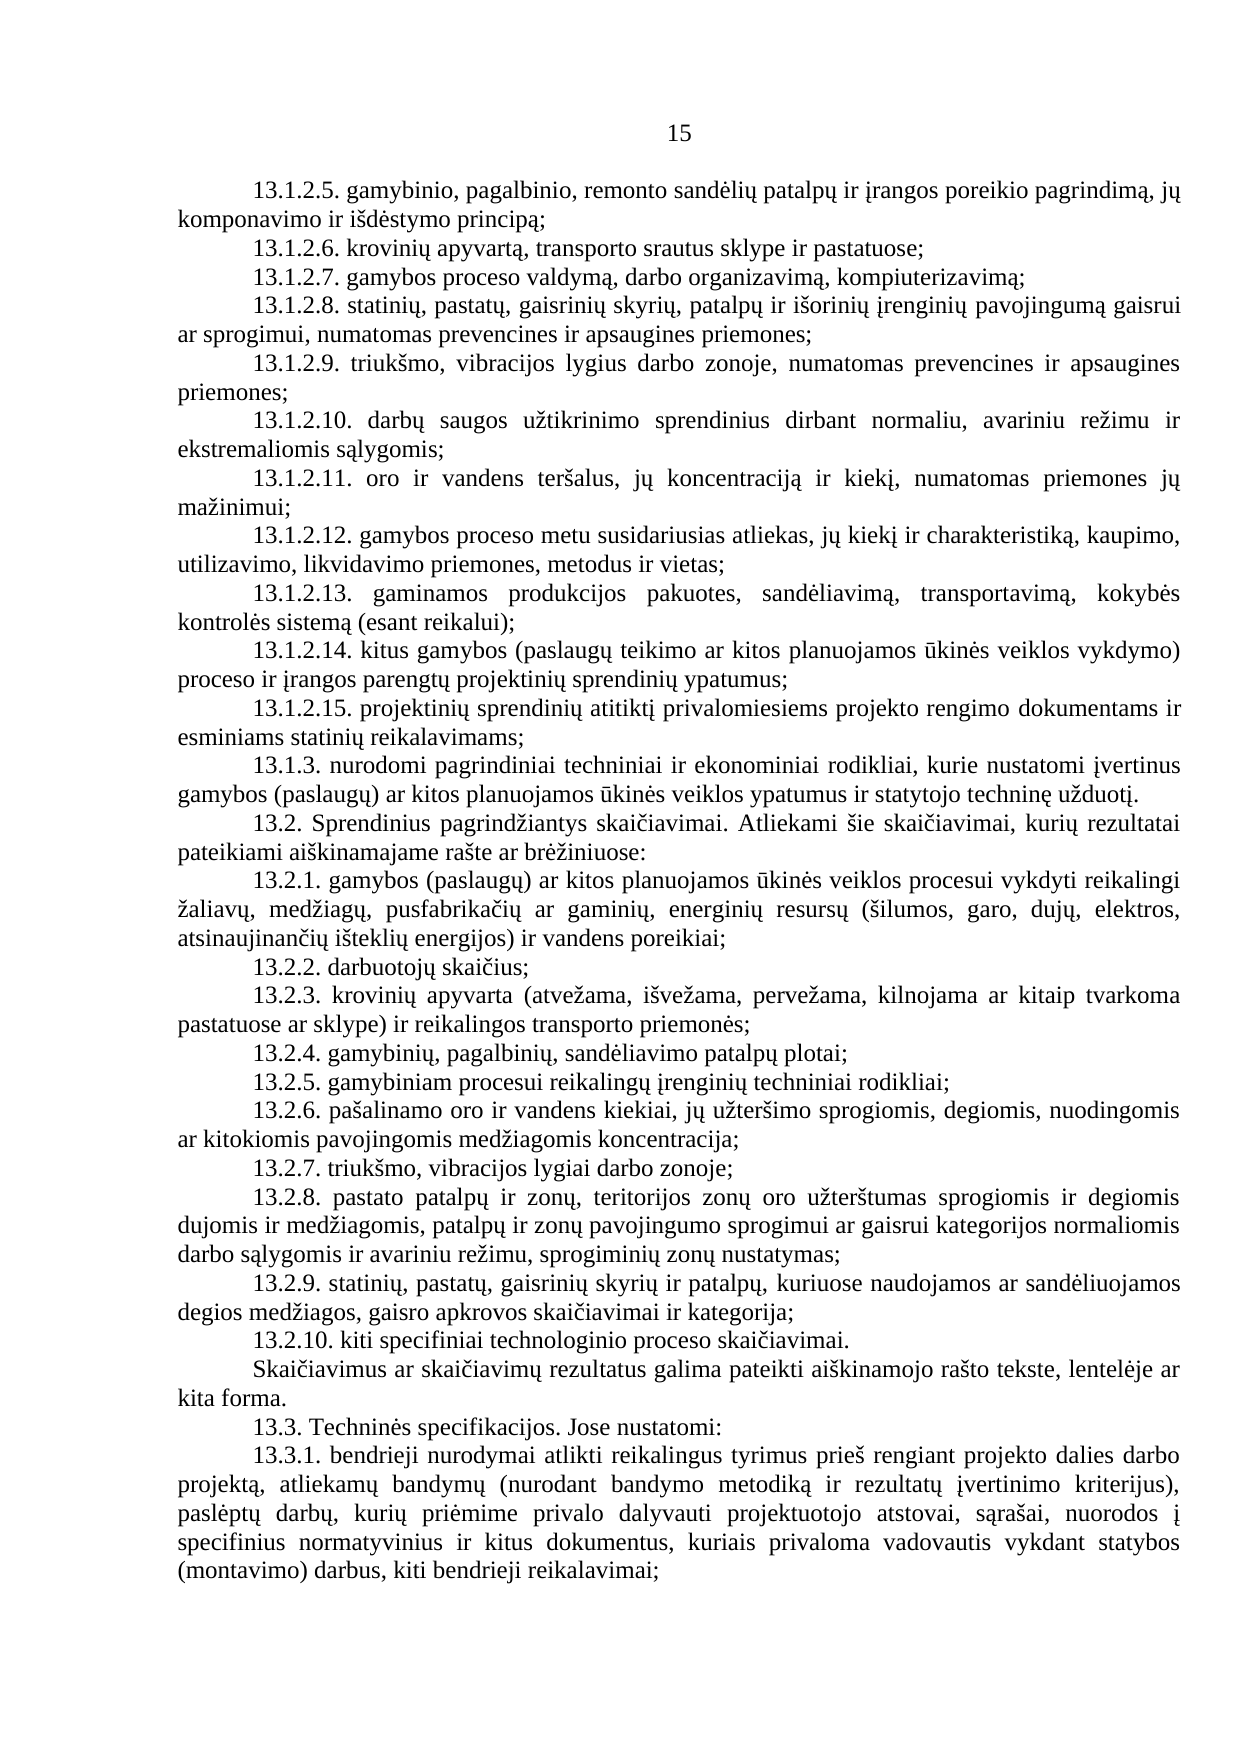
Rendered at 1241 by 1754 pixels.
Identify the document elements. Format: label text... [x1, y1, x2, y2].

text 13.2.8. pastato patalpų ir zonų, teritorijos zonų oro užterštumas sprogiomis ir degiomis dujomis ir medžiagomis, patalpų ir zonų pavojingumo sprogimui ar gaisrui kategorijos normaliomis darbo sąlygomis ir avariniu režimu, sprogiminių zonų nustatymas; [177, 1182, 1181, 1268]
text 13.1.2.14. kitus gamybos (paslaugų teikimo ar kitos planuojamos ūkinės veiklos vykdymo) proceso ir įrangos parengtų projektinių sprendinių ypatumus; [177, 636, 1181, 693]
text 13.1.3. nurodomi pagrindiniai techniniai ir ekonominiai rodikliai, kurie nustatomi įvertinus gamybos (paslaugų) ar kitos planuojamos ūkinės veiklos ypatumus ir statytojo techninę užduotį. [177, 751, 1181, 808]
text 13.2.10. kiti specifiniai technologinio proceso skaičiavimai. [177, 1326, 1181, 1354]
text 13.1.2.6. krovinių apyvartą, transporto srautus sklype ir pastatuose; [177, 233, 1181, 262]
text 13.2.3. krovinių apyvarta (atvežama, išvežama, pervežama, kilnojama ar kitaip tvarkoma pastatuose ar sklype) ir reikalingos transporto priemonės; [177, 981, 1181, 1038]
text 13.2.9. statinių, pastatų, gaisrinių skyrių ir patalpų, kuriuose naudojamos ar sandėliuojamos degios medžiagos, gaisro apkrovos skaičiavimai ir kategorija; [177, 1268, 1181, 1326]
text 13.2.2. darbuotojų skaičius; [177, 952, 1181, 981]
text 13.1.2.5. gamybinio, pagalbinio, remonto sandėlių patalpų ir įrangos poreikio pagrindimą, jų komponavimo ir išdėstymo principą; [177, 176, 1181, 233]
text 13.1.2.15. projektinių sprendinių atitiktį privalomiesiems projekto rengimo dokumentams ir esminiams statinių reikalavimams; [177, 693, 1181, 751]
text 13.1.2.9. triukšmo, vibracijos lygius darbo zonoje, numatomas prevencines ir apsaugines priemones; [177, 348, 1181, 406]
text Skaičiavimus ar skaičiavimų rezultatus galima pateikti aiškinamojo rašto tekste, lentelėje ar kita forma. [177, 1354, 1181, 1412]
text 13.2.4. gamybinių, pagalbinių, sandėliavimo patalpų plotai; [177, 1038, 1181, 1067]
text 13.1.2.8. statinių, pastatų, gaisrinių skyrių, patalpų ir išorinių įrenginių pavojingumą gaisrui ar sprogimui, numatomas prevencines ir apsaugines priemones; [177, 291, 1181, 348]
text 13.2.7. triukšmo, vibracijos lygiai darbo zonoje; [177, 1153, 1181, 1182]
text 13.3. Techninės specifikacijos. Jose nustatomi: [177, 1412, 1181, 1441]
text 13.3.1. bendrieji nurodymai atlikti reikalingus tyrimus prieš rengiant projekto dalies darbo projektą, atliekamų bandymų (nurodant bandymo metodiką ir rezultatų įvertinimo kriterijus), paslėptų darbų, kurių priėmime privalo dalyvauti projektuotojo atstovai, sąrašai, nuorodos į specifinius normatyvinius ir kitus dokumentus, kuriais privaloma vadovautis vykdant statybos (montavimo) darbus, kiti bendrieji reikalavimai; [177, 1441, 1181, 1584]
text 13.1.2.7. gamybos proceso valdymą, darbo organizavimą, kompiuterizavimą; [177, 262, 1181, 291]
text 13.1.2.12. gamybos proceso metu susidariusias atliekas, jų kiekį ir charakteristiką, kaupimo, utilizavimo, likvidavimo priemones, metodus ir vietas; [177, 521, 1181, 578]
text 13.1.2.13. gaminamos produkcijos pakuotes, sandėliavimą, transportavimą, kokybės kontrolės sistemą (esant reikalui); [177, 578, 1181, 636]
text 13.2.1. gamybos (paslaugų) ar kitos planuojamos ūkinės veiklos procesui vykdyti reikalingi žaliavų, medžiagų, pusfabrikačių ar gaminių, energinių resursų (šilumos, garo, dujų, elektros, atsinaujinančių išteklių energijos) ir vandens poreikiai; [177, 866, 1181, 952]
text 13.1.2.10. darbų saugos užtikrinimo sprendinius dirbant normaliu, avariniu režimu ir ekstremaliomis sąlygomis; [177, 406, 1181, 463]
text 13.2.5. gamybiniam procesui reikalingų įrenginių techniniai rodikliai; [177, 1067, 1181, 1096]
text 13.1.2.11. oro ir vandens teršalus, jų koncentraciją ir kiekį, numatomas priemones jų mažinimui; [177, 463, 1181, 521]
text 13.2. Sprendinius pagrindžiantys skaičiavimai. Atliekami šie skaičiavimai, kurių rezultatai pateikiami aiškinamajame rašte ar brėžiniuose: [177, 808, 1181, 866]
text 13.2.6. pašalinamo oro ir vandens kiekiai, jų užteršimo sprogiomis, degiomis, nuodingomis ar kitokiomis pavojingomis medžiagomis koncentracija; [177, 1096, 1181, 1153]
